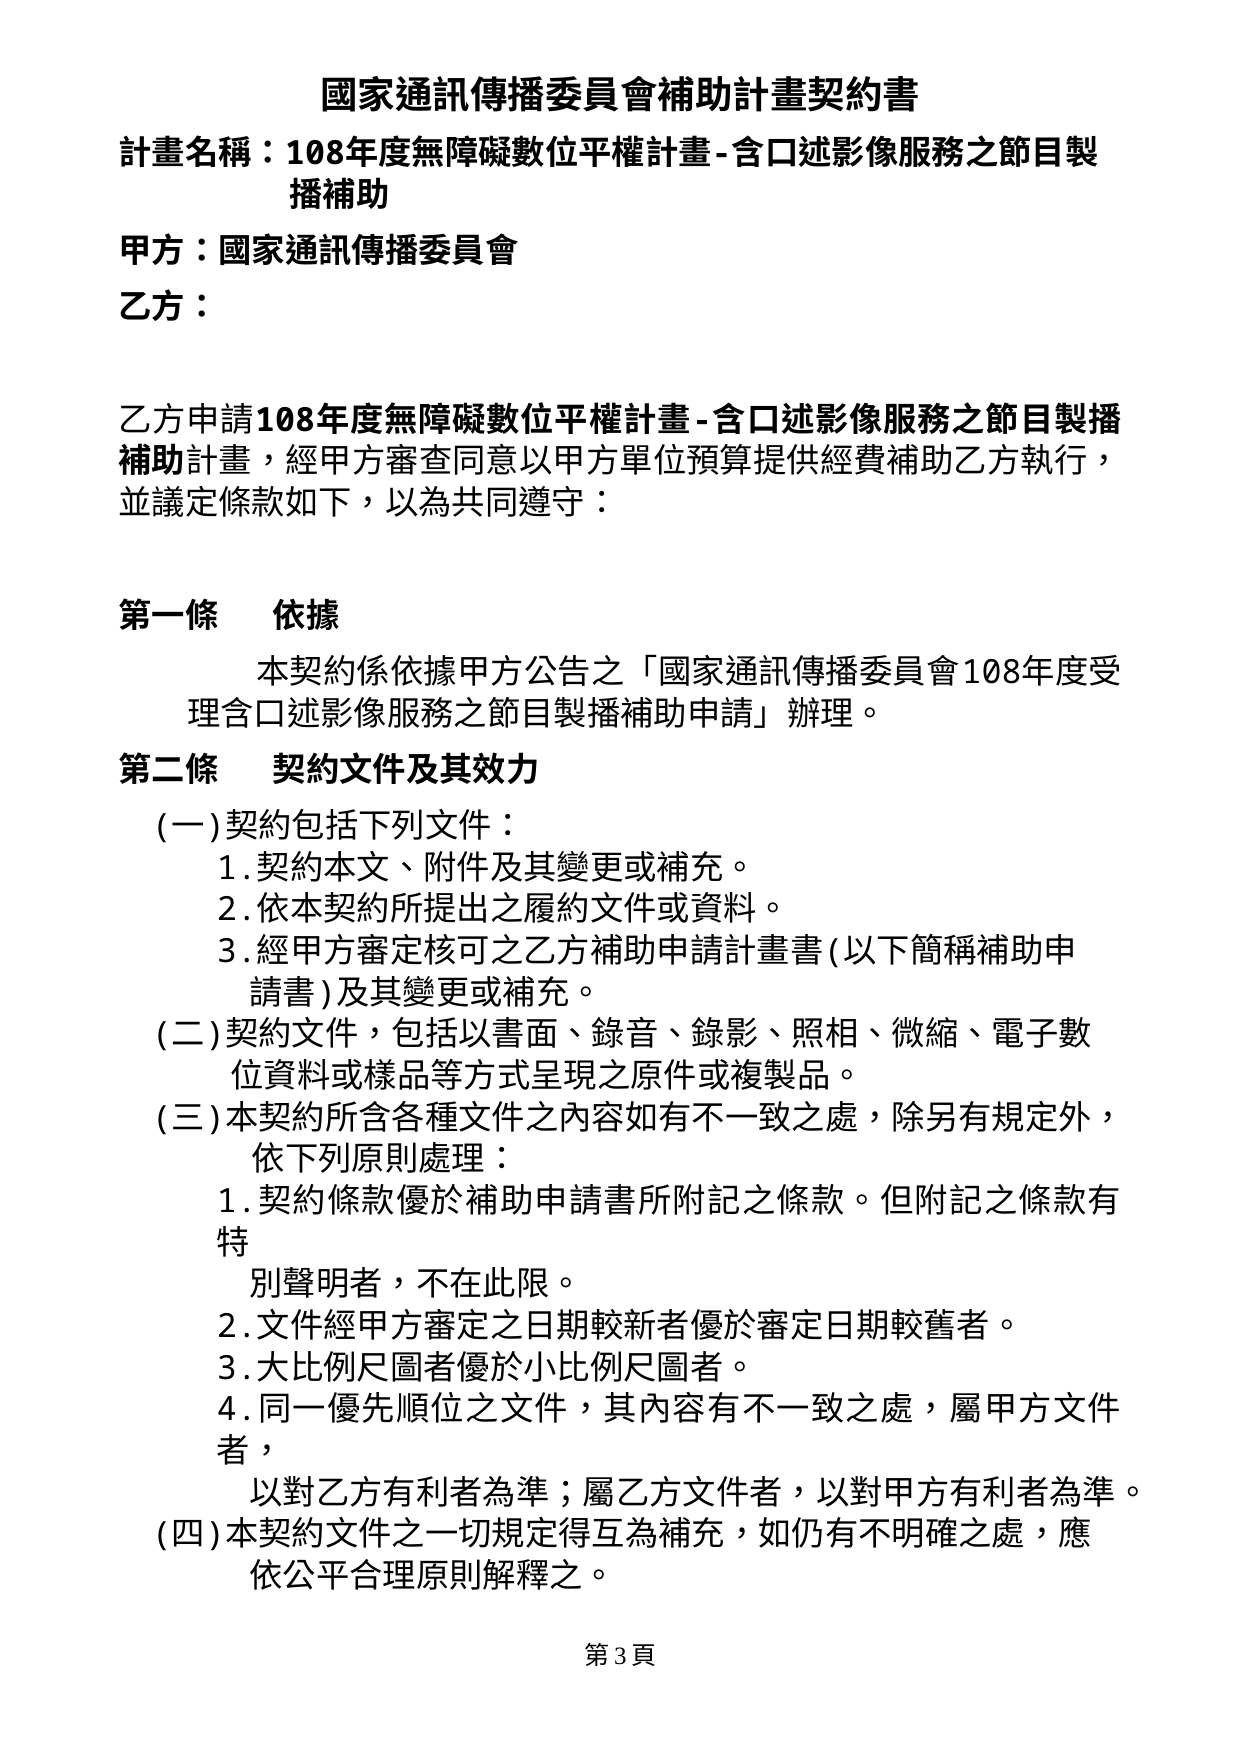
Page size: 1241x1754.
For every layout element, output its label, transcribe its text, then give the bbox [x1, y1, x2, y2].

text 4.同一優先順位之文件，其內容有不一致之處，屬甲方文件者， [217, 1387, 1122, 1471]
text 以對乙方有利者為準；屬乙方文件者，以對甲方有利者為準。 [249, 1471, 1122, 1512]
text (二)契約文件，包括以書面、錄音、錄影、照相、微縮、電子數 [152, 1012, 1122, 1054]
text 位資料或樣品等方式呈現之原件或複製品。 [230, 1054, 1122, 1096]
text 甲方：國家通訊傳播委員會 [118, 229, 1122, 271]
text 請書)及其變更或補充。 [249, 971, 1122, 1012]
text 依公平合理原則解釋之。 [249, 1554, 1122, 1596]
text 1.契約條款優於補助申請書所附記之條款。但附記之條款有特 [217, 1179, 1122, 1262]
text 乙方申請108年度無障礙數位平權計畫-含口述影像服務之節目製播補助計畫，經甲方審查同意以甲方單位預算提供經費補助乙方執行，並議定條款如下，以為共同遵守： [118, 398, 1122, 523]
list 契約文件及其效力 [118, 748, 1122, 789]
text 3.經甲方審定核可之乙方補助申請計畫書(以下簡稱補助申 [217, 929, 1122, 971]
text 計畫名稱：108年度無障礙數位平權計畫-含口述影像服務之節目製播補助 [118, 131, 1122, 214]
text (一)契約包括下列文件： [152, 804, 1122, 846]
text 2.依本契約所提出之履約文件或資料。 [217, 887, 1122, 929]
text (四)本契約文件之一切規定得互為補充，如仍有不明確之處，應 [152, 1512, 1122, 1554]
text 3.大比例尺圖者優於小比例尺圖者。 [217, 1346, 1122, 1387]
text 乙方： [118, 285, 1122, 327]
text 國家通訊傳播委員會補助計畫契約書 [118, 75, 1122, 117]
list 依據 [118, 594, 1122, 635]
text 別聲明者，不在此限。 [249, 1262, 1122, 1304]
text (三)本契約所含各種文件之內容如有不一致之處，除另有規定外， [152, 1096, 1122, 1137]
text 1.契約本文、附件及其變更或補充。 [217, 846, 1122, 887]
text 2.文件經甲方審定之日期較新者優於審定日期較舊者。 [217, 1304, 1122, 1346]
text 依下列原則處理： [252, 1137, 1122, 1179]
text 本契約係依據甲方公告之「國家通訊傳播委員會108年度受理含口述影像服務之節目製播補助申請」辦理。 [187, 650, 1122, 733]
